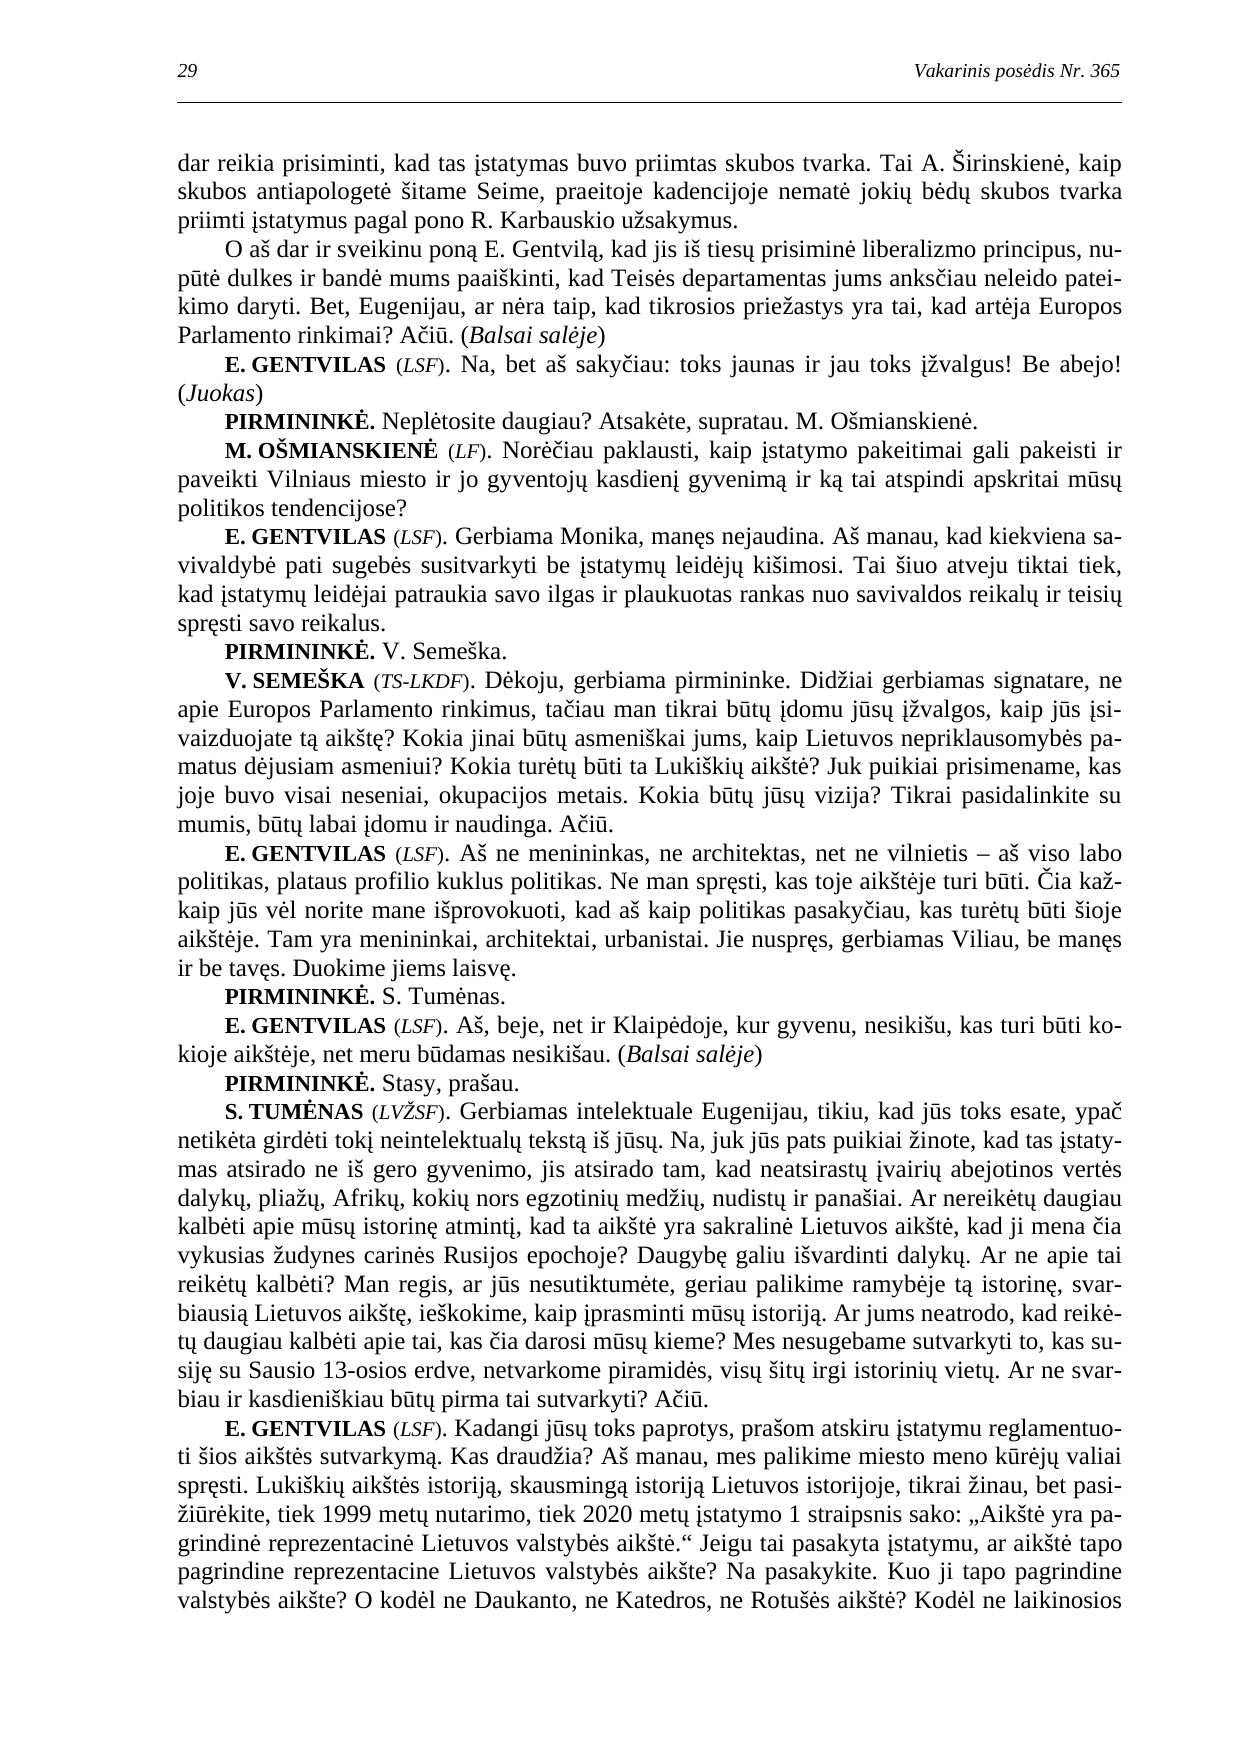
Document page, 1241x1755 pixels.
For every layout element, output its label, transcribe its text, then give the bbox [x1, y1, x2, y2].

text E. GENTVILAS (LSF). Ger­bia­ma Mo­ni­ka, ma­nęs ne­jau­di­na. Aš ma­nau, kad kiek­vie­na sa­vi­val­dy­bė pa­ti su­ge­bės su­si­tvar­ky­ti be įsta­ty­mų lei­dė­jų ki­ši­mo­si. Tai šiuo at­ve­ju tik­tai tiek, kad įsta­ty­mų lei­dė­jai pa­trau­kia sa­vo il­gas ir plau­kuo­tas ran­kas nuo sa­vi­val­dos rei­ka­lų ir tei­sių spręs­ti sa­vo rei­ka­lus. [177, 521, 1122, 636]
text PIRMININKĖ. Ne­plė­to­si­te dau­giau? At­sa­kė­te, su­pra­tau. M. Oš­mians­kie­nė. [177, 406, 1122, 435]
text S. TUMĖNAS (LVŽSF). Ger­bia­mas in­te­lek­tu­a­le Eu­ge­ni­jau, ti­kiu, kad jūs toks esa­te, ypač ne­ti­kė­ta gir­dė­ti to­kį ne­in­te­lek­tu­a­lų teks­tą iš jū­sų. Na, juk jūs pats pui­kiai ži­no­te, kad tas įsta­ty­mas at­si­ra­do ne iš ge­ro gy­ve­ni­mo, jis at­si­ra­do tam, kad ne­at­si­ras­tų įvai­rių abe­jo­ti­nos ver­tės da­ly­kų, plia­žų, Af­ri­kų, ko­kių nors eg­zo­ti­nių me­džių, nu­dis­tų ir pa­na­šiai. Ar ne­rei­kė­tų dau­giau kal­bė­ti apie mū­sų is­to­ri­nę at­min­tį, kad ta aikš­tė yra sak­ra­li­nė Lie­tu­vos aikš­tė, kad ji me­na čia vy­ku­sias žu­dy­nes ca­ri­nės Ru­si­jos epo­cho­je? Dau­gy­bę ga­liu iš­var­din­ti da­ly­kų. Ar ne apie tai rei­kė­tų kal­bė­ti? Man re­gis, ar jūs ne­su­tik­tu­mė­te, ge­riau pa­li­ki­me ra­my­bė­je tą is­to­ri­nę, svar­biau­sią Lie­tu­vos aikš­tę, ieš­ko­ki­me, kaip įpras­min­ti mū­sų is­to­ri­ją. Ar jums ne­at­ro­do, kad rei­kė­tų dau­giau kal­bė­ti apie tai, kas čia da­ro­si mū­sų kie­me? Mes ne­su­ge­ba­me su­tvar­ky­ti to, kas su­si­ję su Sau­sio 13-osios erd­ve, ne­tvar­ko­me pi­ra­mi­dės, vi­sų ši­tų ir­gi is­to­ri­nių vie­tų. Ar ne svar­biau ir kas­die­niš­kiau bū­tų pir­ma tai su­tvar­ky­ti? Ačiū. [177, 1096, 1122, 1413]
text E. GENTVILAS (LSF). Na, bet aš sa­ky­čiau: toks jau­nas ir jau toks įžval­gus! Be abe­jo! (Juo­kas) [177, 349, 1122, 406]
text E. GENTVILAS (LSF). Aš, be­je, net ir Klai­pė­do­je, kur gy­ve­nu, ne­si­ki­šu, kas tu­ri bū­ti ko­kio­je aikš­tė­je, net me­ru bū­da­mas ne­si­ki­šau. (Bal­sai sa­lė­je) [177, 1010, 1122, 1068]
text O aš dar ir svei­ki­nu po­ną E. Gent­vi­lą, kad jis iš tie­sų pri­si­mi­nė li­be­ra­liz­mo prin­ci­pus, nu­pū­tė dul­kes ir ban­dė mums pa­aiš­kin­ti, kad Tei­sės de­par­ta­men­tas jums anks­čiau ne­lei­do pa­tei­ki­mo da­ry­ti. Bet, Eu­ge­ni­jau, ar nė­ra taip, kad tik­ro­sios prie­žas­tys yra tai, kad ar­tė­ja Eu­ro­pos Par­la­men­to rin­ki­mai? Ačiū. (Bal­sai sa­lė­je) [177, 234, 1122, 349]
text E. GENTVILAS (LSF). Aš ne me­ni­nin­kas, ne ar­chi­tek­tas, net ne vil­nie­tis – aš vi­so la­bo po­li­ti­kas, pla­taus pro­fi­lio kuk­lus po­li­ti­kas. Ne man spręs­ti, kas to­je aikš­tė­je tu­ri bū­ti. Čia kaž­kaip jūs vėl no­ri­te ma­ne iš­pro­vo­kuo­ti, kad aš kaip po­li­ti­kas pa­sa­ky­čiau, kas tu­rė­tų bū­ti šio­je aikš­tė­je. Tam yra me­ni­nin­kai, ar­chi­tek­tai, ur­ba­nis­tai. Jie nu­spręs, ger­bia­mas Vi­liau, be ma­nęs ir be ta­vęs. Duo­ki­me jiems lais­vę. [177, 838, 1122, 981]
text V. SEMEŠKA (TS-LKDF). Dė­ko­ju, ger­bia­ma pir­mi­nin­ke. Di­džiai ger­bia­mas sig­na­ta­re, ne apie Eu­ro­pos Par­la­men­to rin­ki­mus, ta­čiau man tik­rai bū­tų įdo­mu jū­sų įžval­gos, kaip jūs įsi­vaiz­duo­ja­te tą aikš­tę? Ko­kia ji­nai bū­tų as­me­niš­kai jums, kaip Lie­tu­vos ne­pri­klau­so­my­bės pa­ma­tus dė­ju­siam as­me­niui? Ko­kia tu­rė­tų bū­ti ta Lu­kiš­kių aikš­tė? Juk pui­kiai pri­si­me­na­me, kas jo­je bu­vo vi­sai ne­se­niai, oku­pa­ci­jos me­tais. Ko­kia bū­tų jū­sų vi­zi­ja? Tik­rai pa­si­da­lin­ki­te su mu­mis, bū­tų la­bai įdo­mu ir nau­din­ga. Ačiū. [177, 665, 1122, 838]
text PIRMININKĖ. V. Se­meš­ka. [177, 636, 1122, 665]
text M. OŠMIANSKIENĖ (LF). No­rė­čiau pa­klaus­ti, kaip įsta­ty­mo pa­kei­ti­mai ga­li pa­keis­ti ir pa­veik­ti Vil­niaus mies­to ir jo gy­ven­to­jų kas­die­nį gy­ve­ni­mą ir ką tai at­spin­di ap­skri­tai mū­sų po­li­ti­kos ten­den­ci­jo­se? [177, 435, 1122, 521]
text PIRMININKĖ. Sta­sy, pra­šau. [177, 1068, 1122, 1096]
text E. GENTVILAS (LSF). Ka­dan­gi jū­sų toks pa­pro­tys, pra­šom at­ski­ru įsta­ty­mu reg­la­men­tuo­ti šios aikš­tės su­tvar­ky­mą. Kas drau­džia? Aš ma­nau, mes pa­li­ki­me mies­to me­no kū­rė­jų va­liai spręs­ti. Lu­kiš­kių aikš­tės is­to­ri­ją, skaus­min­gą is­to­ri­ją Lie­tu­vos is­to­ri­jo­je, tik­rai ži­nau, bet pa­si­žiū­rė­ki­te, tiek 1999 me­tų nu­ta­ri­mo, tiek 2020 me­tų įsta­ty­mo 1 straips­nis sa­ko: „Aikš­tė yra pa­grin­di­nė rep­re­zen­ta­ci­nė Lie­tu­vos vals­ty­bės aikš­tė.“ Jei­gu tai pa­sa­ky­ta įsta­ty­mu, ar aikš­tė ta­po pa­grin­di­ne rep­re­zen­ta­ci­ne Lie­tu­vos vals­ty­bės aikš­te? Na pa­sa­ky­ki­te. Kuo ji ta­po pa­grin­di­ne vals­ty­bės aikš­te? O ko­dėl ne Dau­kan­to, ne Ka­ted­ros, ne Ro­tu­šės aikš­tė? Ko­dėl ne lai­ki­no­sios [177, 1413, 1122, 1614]
text dar rei­kia pri­si­min­ti, kad tas įsta­ty­mas bu­vo pri­im­tas sku­bos tvar­ka. Tai A. Ši­rins­kie­nė, kaip sku­bos an­ti­apo­lo­ge­tė ši­ta­me Sei­me, pra­ei­to­je ka­den­ci­jo­je ne­ma­tė jo­kių bė­dų sku­bos tvar­ka pri­im­ti įsta­ty­mus pa­gal po­no R. Kar­baus­kio už­sa­ky­mus. [177, 148, 1122, 234]
text PIRMININKĖ. S. Tu­mė­nas. [177, 981, 1122, 1010]
